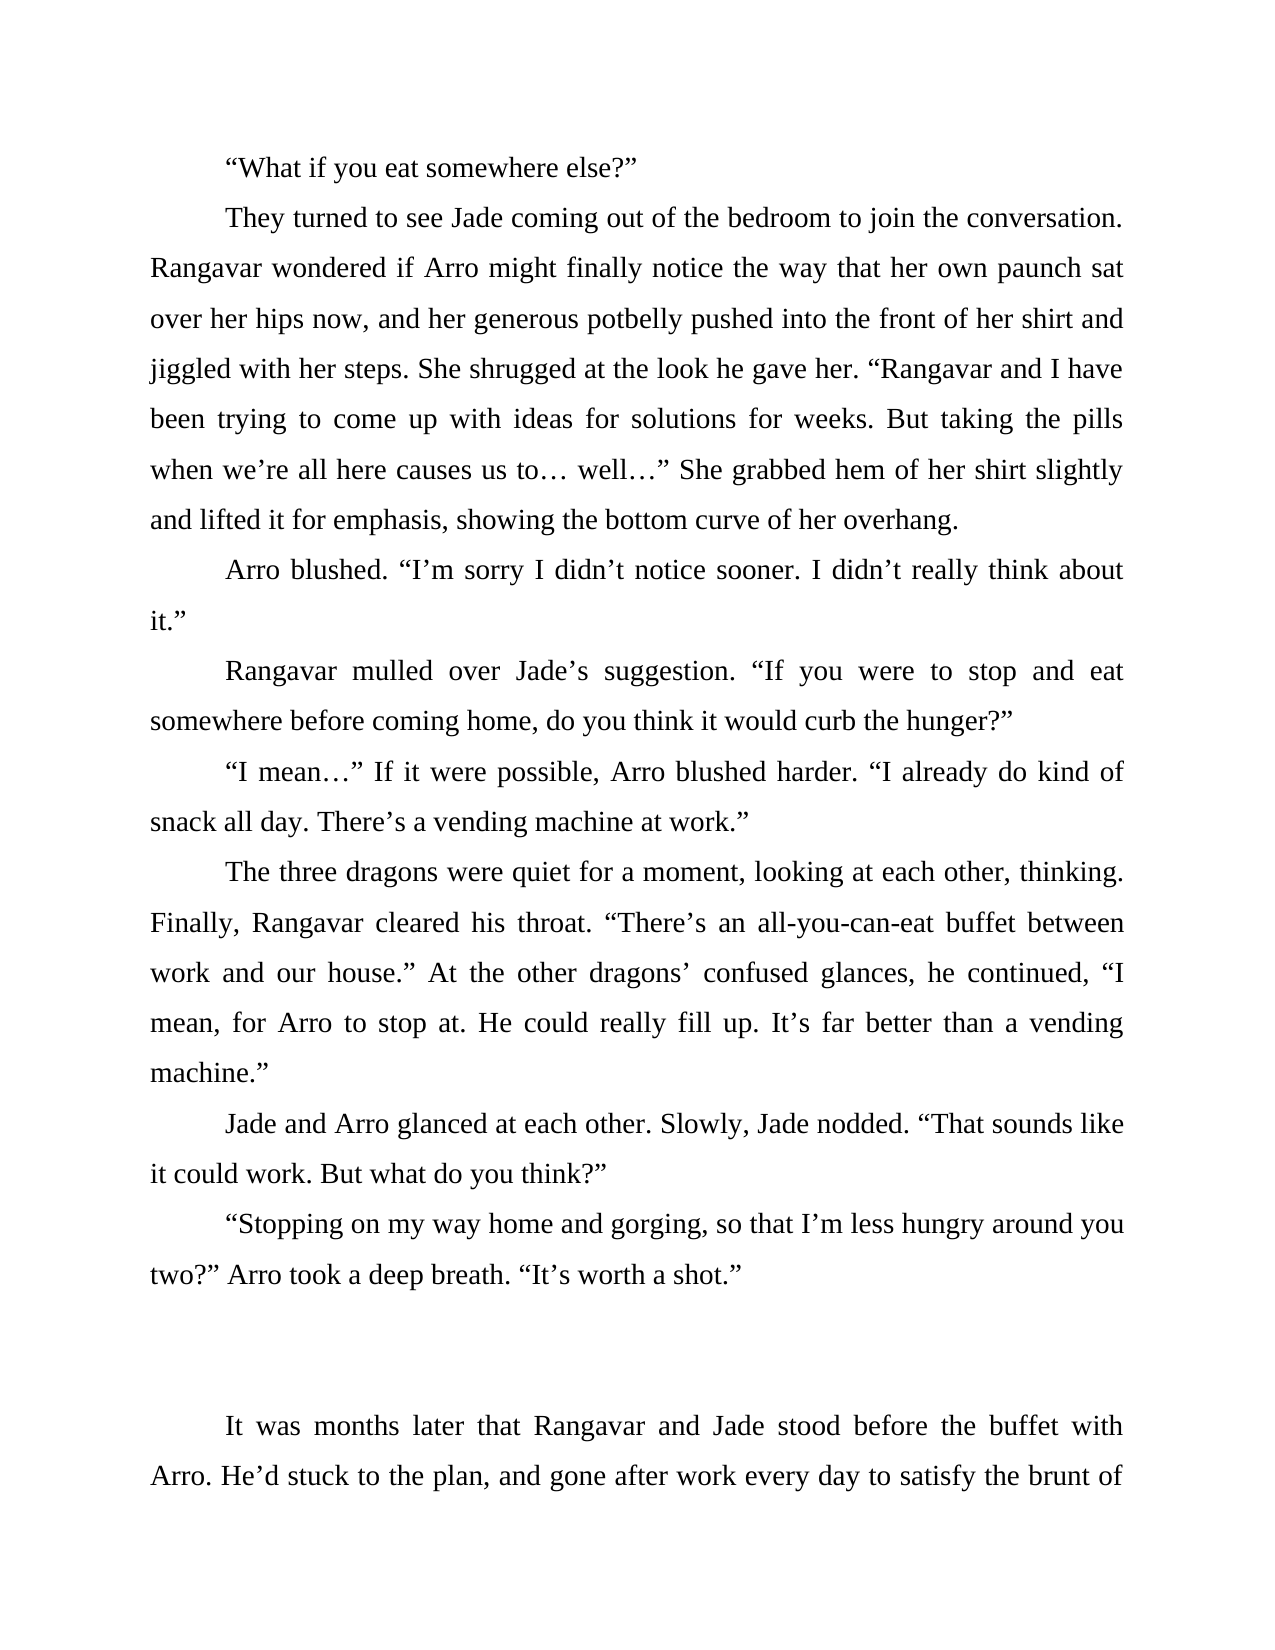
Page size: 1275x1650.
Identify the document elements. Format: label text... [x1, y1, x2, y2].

text Arro blushed. “I’m sorry I didn’t notice sooner. I didn’t really think about it.” [150, 552, 1125, 636]
text “What if you eat somewhere else?” [150, 150, 1125, 183]
text It was months later that Rangavar and Jade stood before the buffet with Arro. He’d stuck to the plan, and gone after work every day to satisfy the brunt of [150, 1408, 1125, 1492]
text “Stopping on my way home and gorging, so that I’m less hungry around you two?” Arro took a deep breath. “It’s worth a shot.” [150, 1207, 1125, 1290]
text The three dragons were quiet for a moment, looking at each other, thinking. Finally, Rangavar cleared his throat. “There’s an all-you-can-eat buffet between work and our house.” At the other dragons’ confused glances, he continued, “I mean, for Arro to stop at. He could really fill up. It’s far better than a vending machine.” [150, 854, 1125, 1089]
text Rangavar mulled over Jade’s suggestion. “If you were to stop and eat somewhere before coming home, do you think it would curb the hunger?” [150, 653, 1125, 737]
text “I mean…” If it were possible, Arro blushed harder. “I already do kind of snack all day. There’s a vending machine at work.” [150, 754, 1125, 838]
text They turned to see Jade coming out of the bedroom to join the conversation. Rangavar wondered if Arro might finally notice the way that her own paunch sat over her hips now, and her generous potbelly pushed into the front of her shirt and jiggled with her steps. She shrugged at the look he gave her. “Rangavar and I have been trying to come up with ideas for solutions for weeks. But taking the pills when we’re all here causes us to… well…” She grabbed hem of her shirt slightly and lifted it for emphasis, showing the bottom curve of her overhang. [150, 200, 1125, 536]
text Jade and Arro glanced at each other. Slowly, Jade nodded. “That sounds like it could work. But what do you think?” [150, 1106, 1125, 1190]
